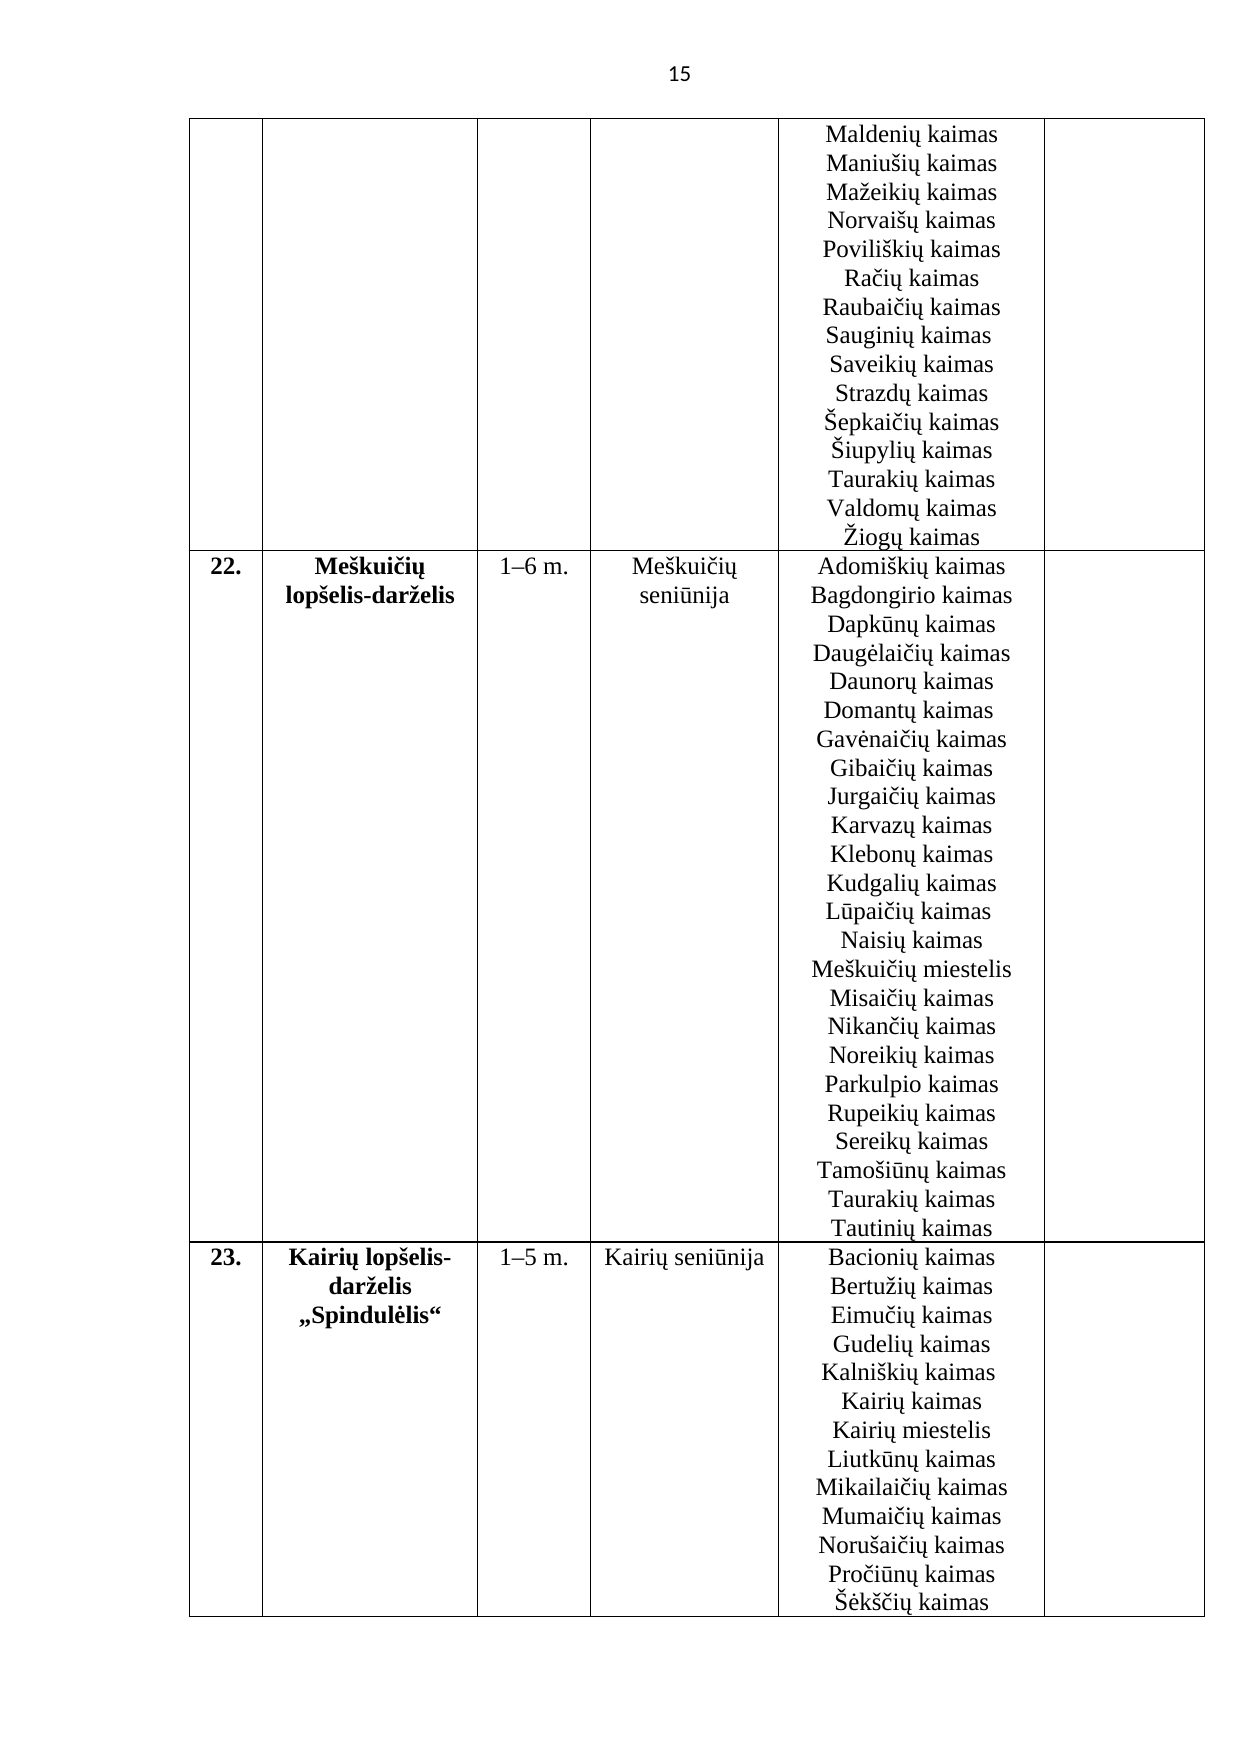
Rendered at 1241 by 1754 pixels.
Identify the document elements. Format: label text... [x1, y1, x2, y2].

table_cell Bacionių kaimas Bertužių kaimas Eimučių kaimas Gudelių kaimas Kalniškių kaimas Kairių kaimas Kairių miestelis Liutkūnų kaimas Mikailaičių kaimas Mumaičių kaimas Norušaičių kaimas Pročiūnų kaimas Šėkščių kaimas [779, 1243, 1044, 1616]
table_cell [190, 119, 262, 550]
table_cell 1–6 m. [478, 551, 590, 1241]
table_cell 1–5 m. [478, 1243, 590, 1616]
table_cell Maldenių kaimas Maniušių kaimas Mažeikių kaimas Norvaišų kaimas Poviliškių kaimas Račių kaimas Raubaičių kaimas Sauginių kaimas Saveikių kaimas Strazdų kaimas Šepkaičių kaimas Šiupylių kaimas Taurakių kaimas Valdomų kaimas Žiogų kaimas [779, 119, 1044, 550]
table_cell 22. [190, 551, 262, 1241]
table_cell [263, 119, 477, 550]
table_cell Kairių seniūnija [591, 1243, 778, 1616]
table_cell Meškuičių lopšelis-darželis [263, 551, 477, 1241]
table_cell Kairių lopšelis-darželis „Spindulėlis“ [263, 1243, 477, 1616]
table_cell [1045, 119, 1204, 550]
table_cell [591, 119, 778, 550]
table_cell [1045, 1243, 1204, 1616]
table_cell Adomiškių kaimas Bagdongirio kaimas Dapkūnų kaimas Daugėlaičių kaimas Daunorų kaimas Domantų kaimas Gavėnaičių kaimas Gibaičių kaimas Jurgaičių kaimas Karvazų kaimas Klebonų kaimas Kudgalių kaimas Lūpaičių kaimas Naisių kaimas Meškuičių miestelis Misaičių kaimas Nikančių kaimas Noreikių kaimas Parkulpio kaimas Rupeikių kaimas Sereikų kaimas Tamošiūnų kaimas Taurakių kaimas Tautinių kaimas [779, 551, 1044, 1241]
table_cell 23. [190, 1243, 262, 1616]
table_cell [1045, 551, 1204, 1241]
table_cell [478, 119, 590, 550]
table_cell Meškuičių seniūnija [591, 551, 778, 1241]
